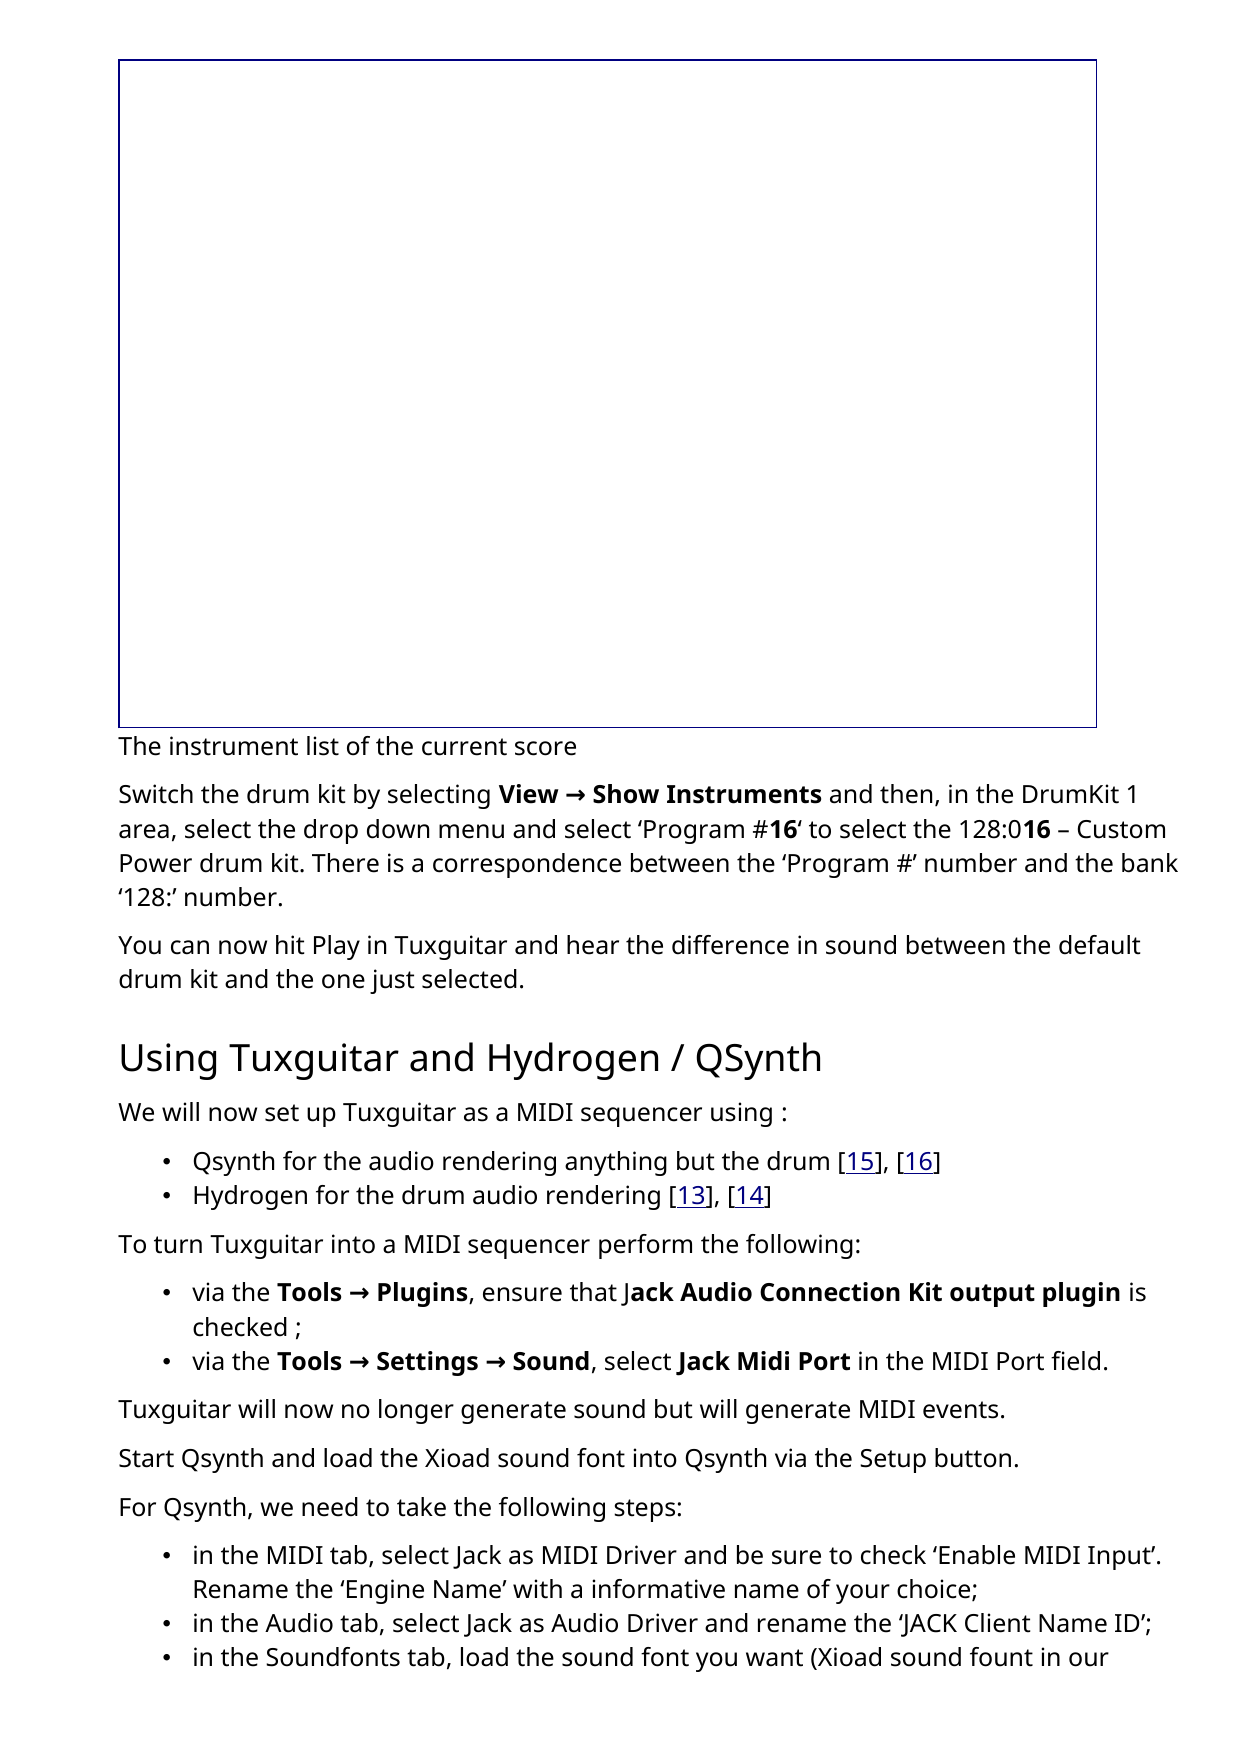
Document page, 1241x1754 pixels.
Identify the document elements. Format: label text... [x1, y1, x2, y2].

text The instrument list of the current score [118, 59, 1181, 763]
list in the MIDI tab, select Jack as MIDI Driver and be sure to check ‘Enable MIDI Input’. Rename the ‘Engine Name’ with a informative name of your choice; [162, 1538, 1181, 1606]
subtitle Using Tuxguitar and Hydrogen / QSynth [118, 1032, 1181, 1083]
text Tuxguitar will now no longer generate sound but will generate MIDI events. [118, 1392, 1181, 1426]
list Qsynth for the audio rendering anything but the drum [15], [16] [162, 1144, 1181, 1178]
text Switch the drum kit by selecting View → Show Instruments and then, in the DrumKit 1 area, select the drop down menu and select ‘Program #16‘ to select the 128:016 – Custom Power drum kit. There is a correspondence between the ‘Program #’ number and the bank ‘128:’ number. [118, 777, 1181, 913]
list in the Audio tab, select Jack as Audio Driver and rename the ‘JACK Client Name ID’; [162, 1606, 1181, 1640]
text Start Qsynth and load the Xioad sound font into Qsynth via the Setup button. [118, 1441, 1181, 1474]
text You can now hit Play in Tuxguitar and hear the difference in sound between the default drum kit and the one just selected. [118, 928, 1181, 996]
text We will now set up Tuxguitar as a MIDI sequencer using : [118, 1095, 1181, 1129]
list Hydrogen for the drum audio rendering [13], [14] [162, 1178, 1181, 1212]
list in the Soundfonts tab, load the sound font you want (Xioad sound fount in our [162, 1640, 1181, 1674]
list via the Tools → Settings → Sound, select Jack Midi Port in the MIDI Port field. [162, 1343, 1181, 1377]
list via the Tools → Plugins, ensure that Jack Audio Connection Kit output plugin is checked ; [162, 1275, 1181, 1343]
text To turn Tuxguitar into a MIDI sequencer perform the following: [118, 1226, 1181, 1261]
text For Qsynth, we need to take the following steps: [118, 1489, 1181, 1523]
